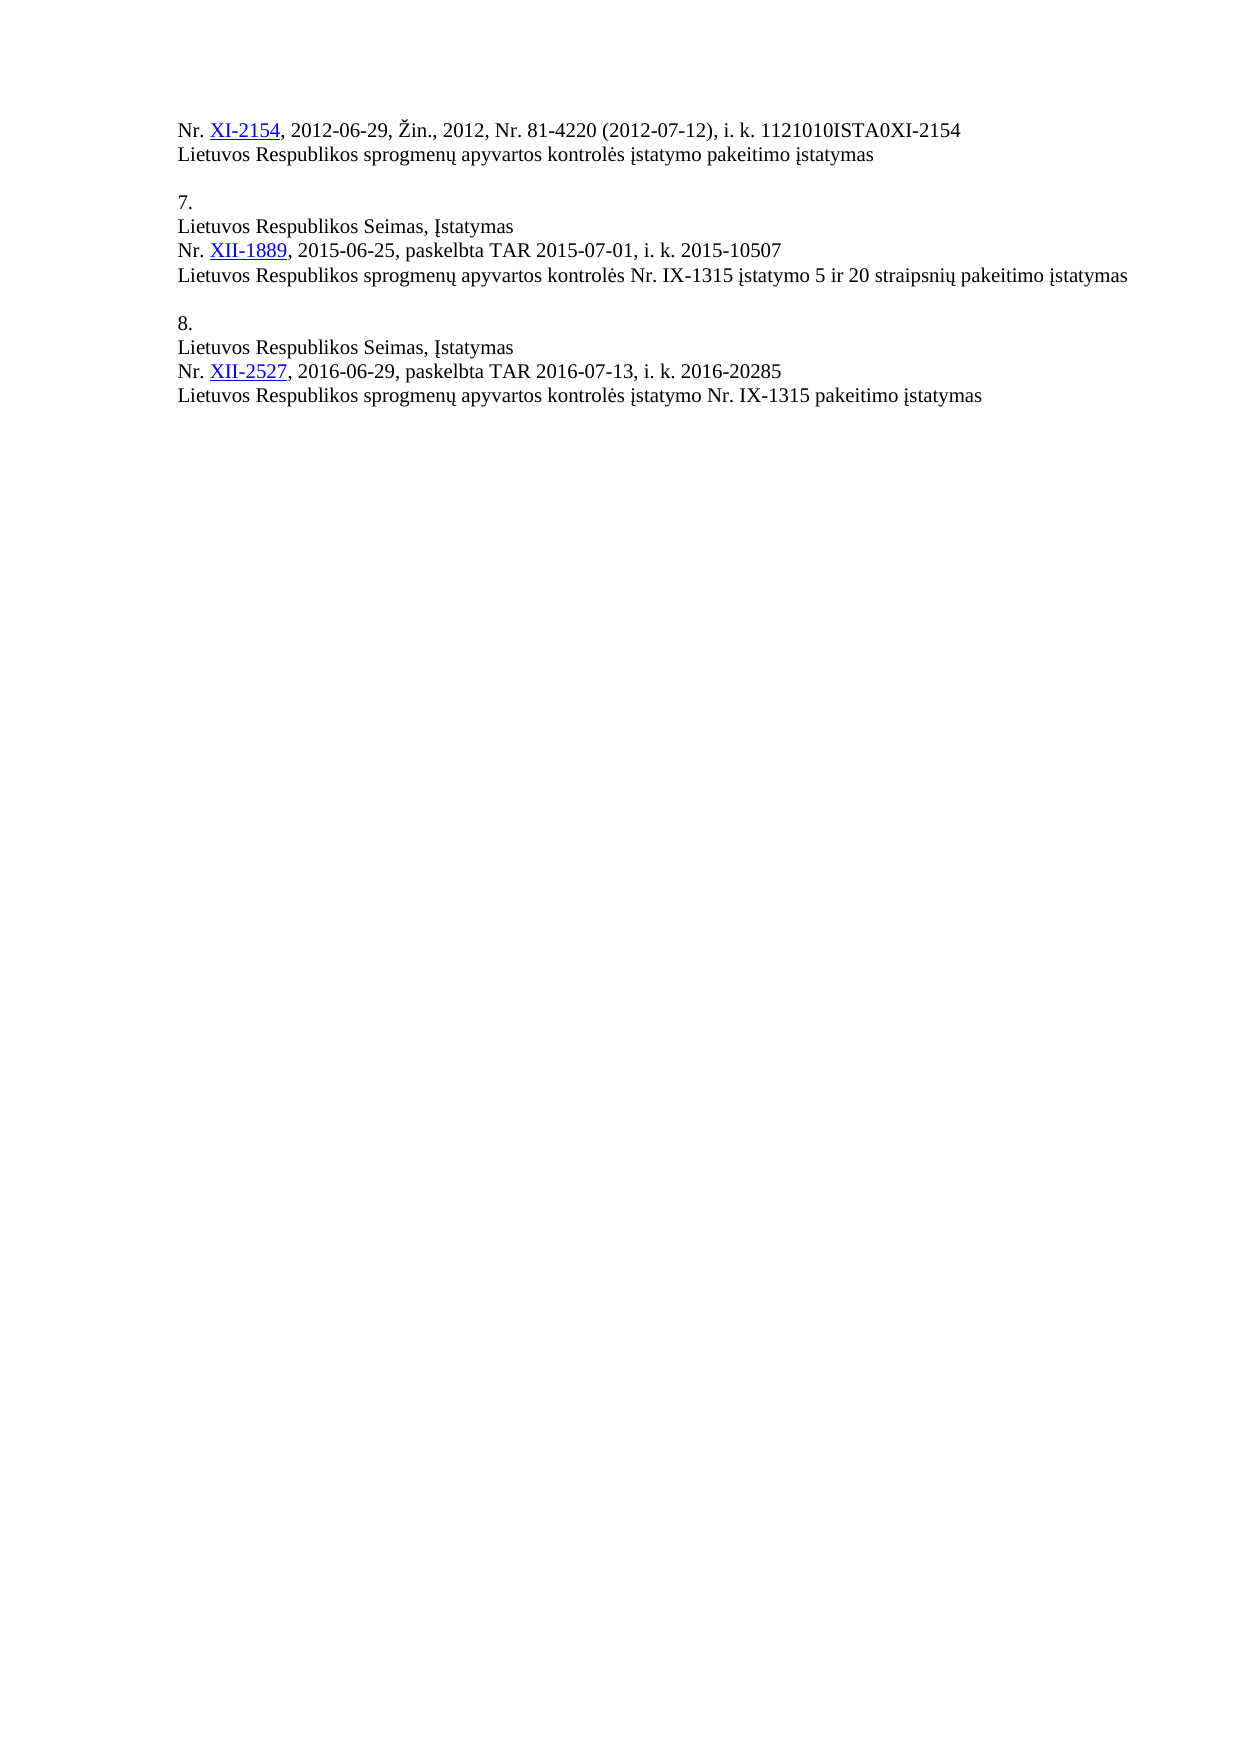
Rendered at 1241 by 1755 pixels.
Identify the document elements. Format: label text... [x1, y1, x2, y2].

text Nr. XII-2527, 2016-06-29, paskelbta TAR 2016-07-13, i. k. 2016-20285 [177, 359, 1152, 383]
text Lietuvos Respublikos Seimas, Įstatymas [177, 214, 1152, 238]
text 8. [177, 311, 1152, 335]
text Nr. XI-2154, 2012-06-29, Žin., 2012, Nr. 81-4220 (2012-07-12), i. k. 1121010ISTA0XI-2154 [177, 118, 1152, 142]
text Nr. XII-1889, 2015-06-25, paskelbta TAR 2015-07-01, i. k. 2015-10507 [177, 238, 1152, 262]
text 7. [177, 190, 1152, 214]
text Lietuvos Respublikos sprogmenų apyvartos kontrolės įstatymo pakeitimo įstatymas [177, 142, 1152, 166]
text Lietuvos Respublikos Seimas, Įstatymas [177, 335, 1152, 359]
text Lietuvos Respublikos sprogmenų apyvartos kontrolės Nr. IX-1315 įstatymo 5 ir 20 straipsnių pakeitimo įstatymas [177, 262, 1152, 287]
text Lietuvos Respublikos sprogmenų apyvartos kontrolės įstatymo Nr. IX-1315 pakeitimo įstatymas [177, 383, 1152, 407]
